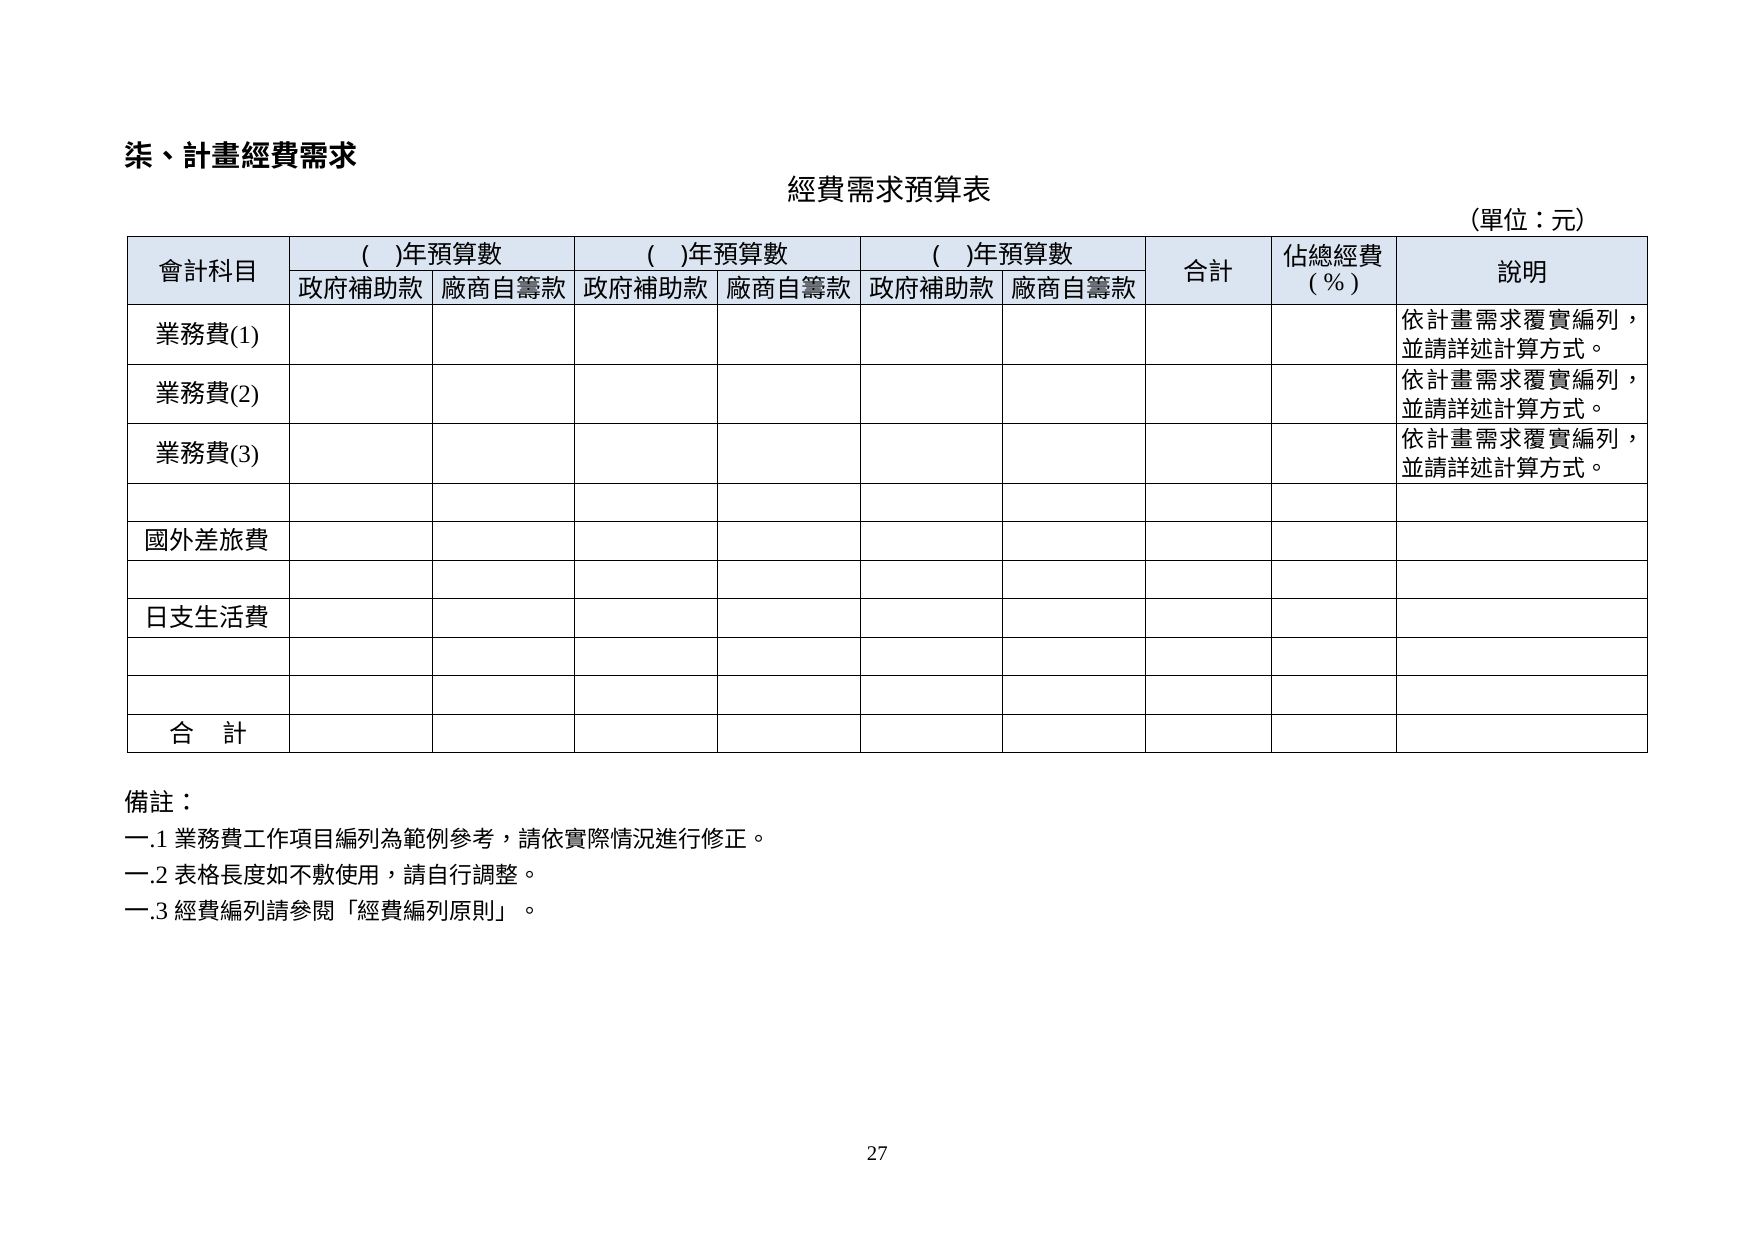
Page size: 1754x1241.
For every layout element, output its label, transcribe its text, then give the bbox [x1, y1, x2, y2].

table_cell [290, 638, 432, 675]
table_cell [575, 561, 717, 598]
table_cell [1397, 561, 1647, 598]
table_cell [718, 638, 860, 675]
table_cell [575, 638, 717, 675]
table_cell [1003, 676, 1145, 714]
table_cell [861, 305, 1002, 364]
table_cell 業務費(1) [128, 305, 289, 364]
table_cell [718, 424, 860, 482]
table_cell [433, 676, 574, 714]
table_header ( )年預算數 [290, 237, 574, 270]
table_cell [290, 365, 432, 423]
table_cell [861, 424, 1002, 482]
table_cell 廠商自籌款 [718, 271, 860, 304]
table_cell [718, 484, 860, 521]
table_cell 業務費(3) [128, 424, 289, 482]
table_cell [1003, 305, 1145, 364]
table_cell [1272, 561, 1396, 598]
table_cell 政府補助款 [575, 271, 717, 304]
table_cell [1272, 305, 1396, 364]
table_cell [575, 365, 717, 423]
table_cell 廠商自籌款 [433, 271, 574, 304]
table_cell [718, 305, 860, 364]
table_cell [433, 599, 574, 637]
table_cell [128, 676, 289, 714]
table_header 會計科目 [128, 237, 289, 304]
table_cell [718, 365, 860, 423]
text 經費需求預算表 [149, 175, 1630, 206]
table_cell 日支生活費 [128, 599, 289, 637]
table_cell [290, 676, 432, 714]
table_cell 國外差旅費 [128, 522, 289, 559]
table_cell [1003, 522, 1145, 559]
table_cell [861, 599, 1002, 637]
table_cell [718, 676, 860, 714]
table_cell [575, 424, 717, 482]
table_cell [861, 484, 1002, 521]
table_cell [575, 522, 717, 559]
table_cell [575, 305, 717, 364]
text 備註： [124, 782, 1630, 818]
table_cell [575, 676, 717, 714]
table_cell [861, 561, 1002, 598]
table_cell [1397, 599, 1647, 637]
table_cell [1272, 715, 1396, 752]
table_cell [1003, 715, 1145, 752]
table_cell [1146, 715, 1271, 752]
table_cell [1003, 484, 1145, 521]
table_cell [1003, 561, 1145, 598]
table_cell [1003, 424, 1145, 482]
table_header 說明 [1397, 237, 1647, 304]
table_cell [861, 715, 1002, 752]
table_cell [575, 715, 717, 752]
table_cell [1272, 676, 1396, 714]
table_cell [1397, 638, 1647, 675]
table_cell [290, 561, 432, 598]
table_header 佔總經費 ( % ) [1272, 237, 1396, 304]
text （單位：元） [124, 206, 1601, 236]
table_cell [1146, 305, 1271, 364]
table_cell [128, 561, 289, 598]
table_header ( )年預算數 [575, 237, 860, 270]
table_cell [1146, 561, 1271, 598]
table_cell [1003, 638, 1145, 675]
table_cell [290, 424, 432, 482]
table_cell 政府補助款 [290, 271, 432, 304]
table_cell [575, 484, 717, 521]
table_cell [433, 638, 574, 675]
table_cell [433, 305, 574, 364]
table_cell [1397, 522, 1647, 559]
table_cell 政府補助款 [861, 271, 1002, 304]
table_cell [1272, 522, 1396, 559]
table_cell [290, 305, 432, 364]
text 柒、計畫經費需求 [124, 133, 1630, 175]
table_cell [1146, 638, 1271, 675]
table_cell [718, 522, 860, 559]
table_cell [861, 522, 1002, 559]
table_cell [1146, 676, 1271, 714]
table_cell [1003, 599, 1145, 637]
table_cell [718, 715, 860, 752]
table_cell 業務費(2) [128, 365, 289, 423]
table_cell [433, 424, 574, 482]
table_cell [290, 715, 432, 752]
table_cell [1146, 424, 1271, 482]
list 業務費工作項目編列為範例參考，請依實際情況進行修正。 [124, 818, 1630, 854]
table_header 合計 [1146, 237, 1271, 304]
table_cell [1146, 365, 1271, 423]
table_cell 依計畫需求覆實編列，並請詳述計算方式。 [1397, 365, 1647, 423]
table_cell 依計畫需求覆實編列，並請詳述計算方式。 [1397, 305, 1647, 364]
table_cell [290, 599, 432, 637]
table_cell 依計畫需求覆實編列，並請詳述計算方式。 [1397, 424, 1647, 482]
table_cell [290, 484, 432, 521]
table_cell [1272, 599, 1396, 637]
table_cell [861, 638, 1002, 675]
table_cell [1397, 676, 1647, 714]
table_cell [433, 561, 574, 598]
table_cell [433, 715, 574, 752]
table_cell [861, 676, 1002, 714]
table_cell [575, 599, 717, 637]
table_cell [1003, 365, 1145, 423]
table_cell [290, 522, 432, 559]
table_cell 廠商自籌款 [1003, 271, 1145, 304]
table_cell [433, 484, 574, 521]
table_cell [1272, 484, 1396, 521]
table_cell [433, 365, 574, 423]
table_cell [1397, 484, 1647, 521]
table_cell [861, 365, 1002, 423]
table_cell [1272, 638, 1396, 675]
table_cell [128, 638, 289, 675]
table_cell [1397, 715, 1647, 752]
table_cell 合 計 [128, 715, 289, 752]
table_cell [1146, 522, 1271, 559]
table_cell [718, 561, 860, 598]
table_cell [718, 599, 860, 637]
table_cell [1272, 365, 1396, 423]
table_header ( )年預算數 [861, 237, 1145, 270]
table_cell [128, 484, 289, 521]
list 表格長度如不敷使用，請自行調整。 [124, 854, 1630, 891]
list 經費編列請參閱「經費編列原則」。 [124, 891, 1630, 927]
table_cell [1146, 484, 1271, 521]
table_cell [1272, 424, 1396, 482]
table_cell [433, 522, 574, 559]
table_cell [1146, 599, 1271, 637]
